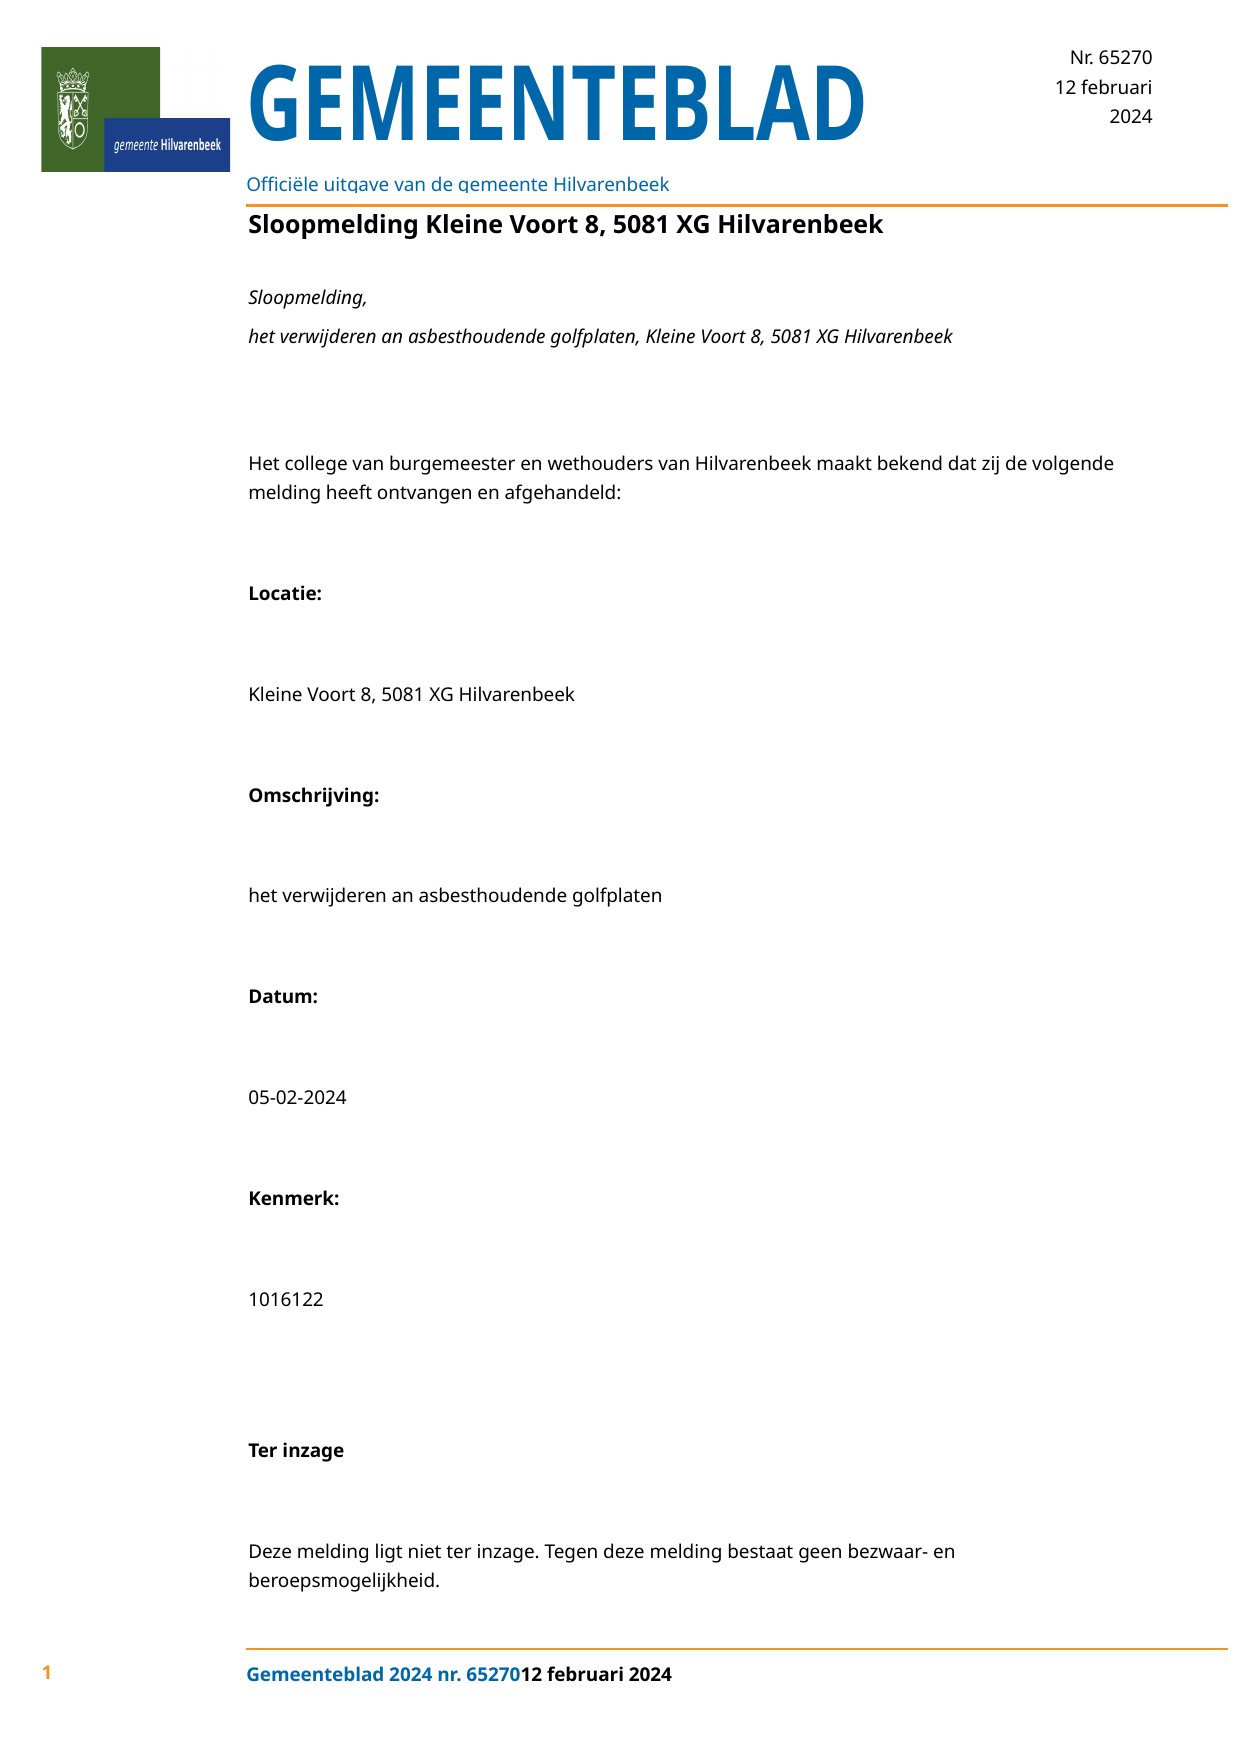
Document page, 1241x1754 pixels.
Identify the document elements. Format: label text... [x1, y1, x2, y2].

text Deze melding ligt niet ter inzage. Tegen deze melding bestaat geen bezwaar- en beroepsmogelijkheid. [248, 1538, 1152, 1593]
text Kenmerk: [248, 1185, 1152, 1211]
picture [41, 47, 231, 172]
text het verwijderen an asbesthoudende golfplaten, Kleine Voort 8, 5081 XG Hilvarenbeek [248, 323, 1152, 349]
text 05-02-2024 [248, 1084, 1152, 1110]
text Locatie: [248, 580, 1152, 606]
text het verwijderen an asbesthoudende golfplaten [248, 883, 1152, 908]
text Ter inzage [248, 1437, 1152, 1463]
text Sloopmelding, [248, 284, 1152, 309]
text Datum: [248, 983, 1152, 1009]
text Het college van burgemeester en wethouders van Hilvarenbeek maakt bekend dat zij de volgende melding heeft ontvangen en afgehandeld: [248, 450, 1152, 505]
text Omschrijving: [248, 782, 1152, 807]
text 1016122 [248, 1286, 1152, 1312]
text Sloopmelding Kleine Voort 8, 5081 XG Hilvarenbeek [248, 207, 1152, 241]
text Kleine Voort 8, 5081 XG Hilvarenbeek [248, 681, 1152, 707]
